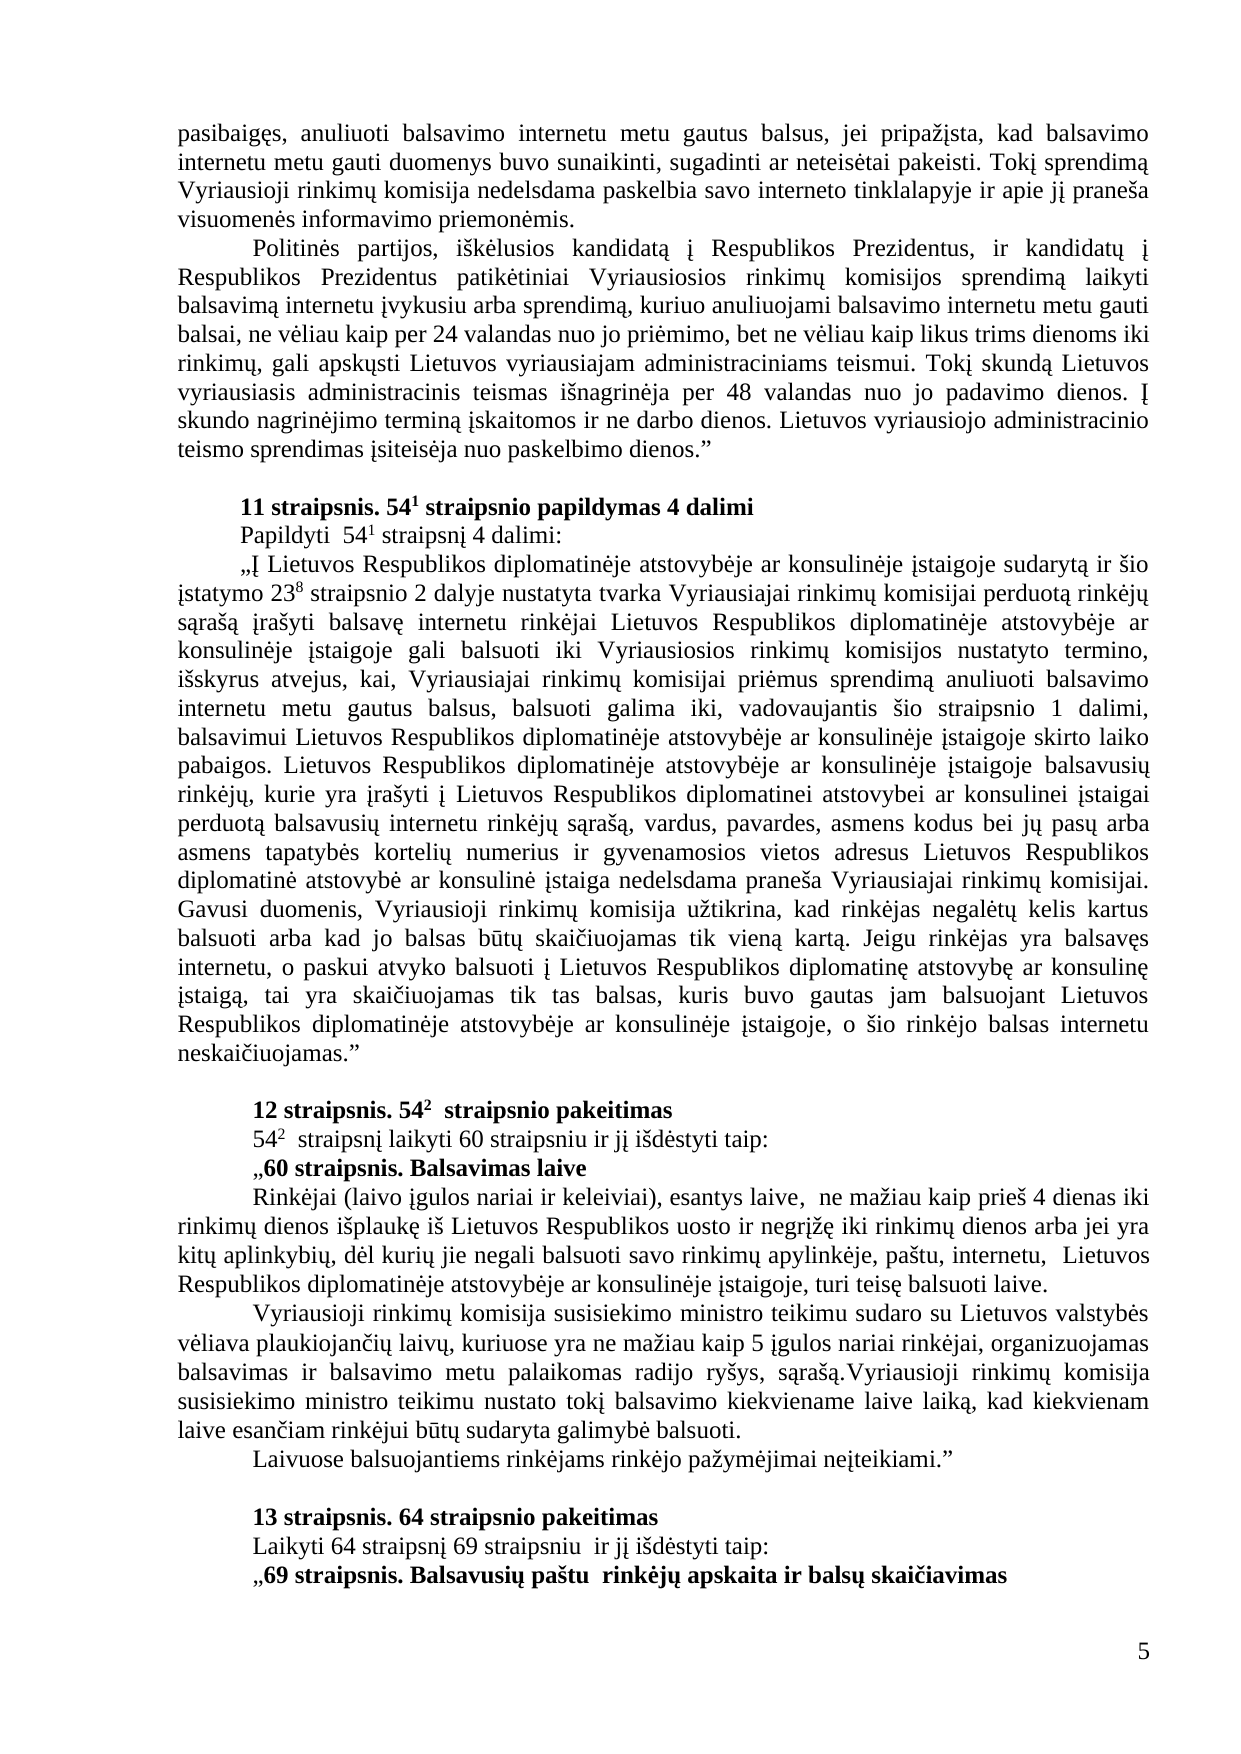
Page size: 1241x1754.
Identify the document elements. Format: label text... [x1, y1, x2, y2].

text 11 straipsnis. 541 straipsnio papildymas 4 dalimi [177, 492, 1150, 521]
text „69 straipsnis. Balsavusių paštu rinkėjų apskaita ir balsų skaičiavimas [177, 1560, 1150, 1589]
text pasibaigęs, anuliuoti balsavimo internetu metu gautus balsus, jei pripažįsta, kad balsavimo internetu metu gauti duomenys buvo sunaikinti, sugadinti ar neteisėtai pakeisti. Tokį sprendimą Vyriausioji rinkimų komisija nedelsdama paskelbia savo interneto tinklalapyje ir apie jį praneša visuomenės informavimo priemonėmis. [177, 118, 1150, 233]
text „Į Lietuvos Respublikos diplomatinėje atstovybėje ar konsulinėje įstaigoje sudarytą ir šio įstatymo 238 straipsnio 2 dalyje nustatyta tvarka Vyriausiajai rinkimų komisijai perduotą rinkėjų sąrašą įrašyti balsavę internetu rinkėjai Lietuvos Respublikos diplomatinėje atstovybėje ar konsulinėje įstaigoje gali balsuoti iki Vyriausiosios rinkimų komisijos nustatyto termino, išskyrus atvejus, kai, Vyriausiajai rinkimų komisijai priėmus sprendimą anuliuoti balsavimo internetu metu gautus balsus, balsuoti galima iki, vadovaujantis šio straipsnio 1 dalimi, balsavimui Lietuvos Respublikos diplomatinėje atstovybėje ar konsulinėje įstaigoje skirto laiko pabaigos. Lietuvos Respublikos diplomatinėje atstovybėje ar konsulinėje įstaigoje balsavusių rinkėjų, kurie yra įrašyti į Lietuvos Respublikos diplomatinei atstovybei ar konsulinei įstaigai perduotą balsavusių internetu rinkėjų sąrašą, vardus, pavardes, asmens kodus bei jų pasų arba asmens tapatybės kortelių numerius ir gyvenamosios vietos adresus Lietuvos Respublikos diplomatinė atstovybė ar konsulinė įstaiga nedelsdama praneša Vyriausiajai rinkimų komisijai. Gavusi duomenis, Vyriausioji rinkimų komisija užtikrina, kad rinkėjas negalėtų kelis kartus balsuoti arba kad jo balsas būtų skaičiuojamas tik vieną kartą. Jeigu rinkėjas yra balsavęs internetu, o paskui atvyko balsuoti į Lietuvos Respublikos diplomatinę atstovybę ar konsulinę įstaigą, tai yra skaičiuojamas tik tas balsas, kuris buvo gautas jam balsuojant Lietuvos Respublikos diplomatinėje atstovybėje ar konsulinėje įstaigoje, o šio rinkėjo balsas internetu neskaičiuojamas.” [177, 549, 1150, 1067]
text Laivuose balsuojantiems rinkėjams rinkėjo pažymėjimai neįteikiami.” [177, 1444, 1150, 1473]
text 542 straipsnį laikyti 60 straipsniu ir jį išdėstyti taip: [177, 1124, 1150, 1153]
text „60 straipsnis. Balsavimas laive [177, 1153, 1150, 1182]
text 13 straipsnis. 64 straipsnio pakeitimas [177, 1502, 1150, 1531]
text 12 straipsnis. 542 straipsnio pakeitimas [177, 1096, 1150, 1124]
text Rinkėjai (laivo įgulos nariai ir keleiviai), esantys laive, ne mažiau kaip prieš 4 dienas iki rinkimų dienos išplaukę iš Lietuvos Respublikos uosto ir negrįžę iki rinkimų dienos arba jei yra kitų aplinkybių, dėl kurių jie negali balsuoti savo rinkimų apylinkėje, paštu, internetu, Lietuvos Respublikos diplomatinėje atstovybėje ar konsulinėje įstaigoje, turi teisę balsuoti laive. [177, 1182, 1150, 1298]
text Laikyti 64 straipsnį 69 straipsniu ir jį išdėstyti taip: [177, 1531, 1150, 1560]
text Politinės partijos, iškėlusios kandidatą į Respublikos Prezidentus, ir kandidatų į Respublikos Prezidentus patikėtiniai Vyriausiosios rinkimų komisijos sprendimą laikyti balsavimą internetu įvykusiu arba sprendimą, kuriuo anuliuojami balsavimo internetu metu gauti balsai, ne vėliau kaip per 24 valandas nuo jo priėmimo, bet ne vėliau kaip likus trims dienoms iki rinkimų, gali apskųsti Lietuvos vyriausiajam administraciniams teismui. Tokį skundą Lietuvos vyriausiasis administracinis teismas išnagrinėja per 48 valandas nuo jo padavimo dienos. Į skundo nagrinėjimo terminą įskaitomos ir ne darbo dienos. Lietuvos vyriausiojo administracinio teismo sprendimas įsiteisėja nuo paskelbimo dienos.” [177, 233, 1150, 463]
text Papildyti 541 straipsnį 4 dalimi: [177, 521, 1150, 549]
text Vyriausioji rinkimų komisija susisiekimo ministro teikimu sudaro su Lietuvos valstybės vėliava plaukiojančių laivų, kuriuose yra ne mažiau kaip 5 įgulos nariai rinkėjai, organizuojamas balsavimas ir balsavimo metu palaikomas radijo ryšys, sąrašą.Vyriausioji rinkimų komisija susisiekimo ministro teikimu nustato tokį balsavimo kiekviename laive laiką, kad kiekvienam laive esančiam rinkėjui būtų sudaryta galimybė balsuoti. [177, 1298, 1150, 1444]
